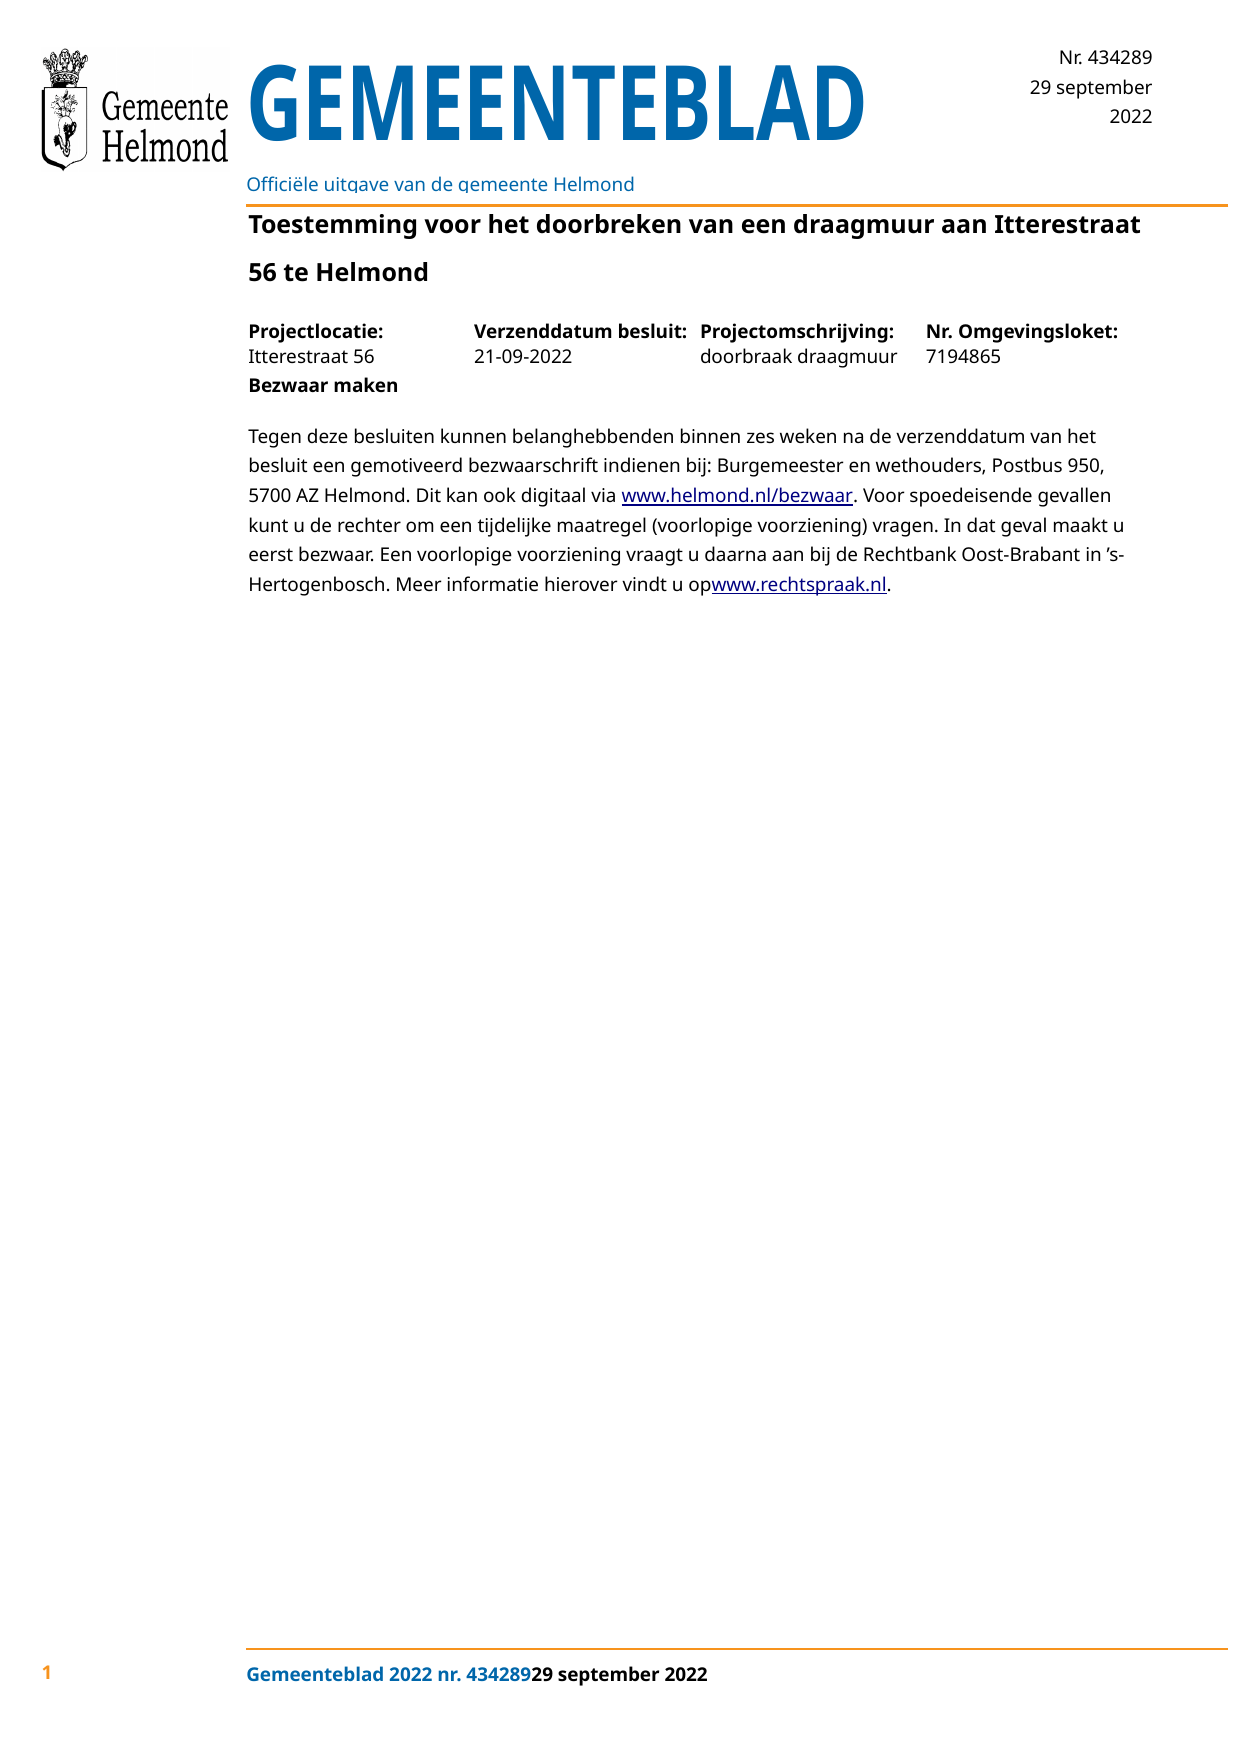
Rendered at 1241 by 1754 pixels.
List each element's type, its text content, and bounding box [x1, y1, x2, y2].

text Toestemming voor het doorbreken van een draagmuur aan Itterestraat 56 te Helmond [248, 207, 1152, 288]
table_header Verzenddatum besluit: [474, 318, 700, 344]
picture [41, 47, 231, 172]
text Tegen deze besluiten kunnen belanghebbenden binnen zes weken na de verzenddatum van het besluit een gemotiveerd bezwaarschrift indienen bij: Burgemeester en wethouders, Postbus 950, 5700 AZ Helmond. Dit kan ook digitaal via www.helmond.nl/bezwaar. Voor spoedeisende gevallen kunt u de rechter om een tijdelijke maatregel (voorlopige voorziening) vragen. In dat geval maakt u eerst bezwaar. Een voorlopige voorziening vraagt u daarna aan bij de Rechtbank Oost-Brabant in ’s-Hertogenbosch. Meer informatie hierover vindt u opwww.rechtspraak.nl. [248, 423, 1152, 597]
table_header Nr. Omgevingsloket: [926, 318, 1152, 344]
table_cell 7194865 [926, 344, 1152, 369]
table_cell Itterestraat 56 [248, 344, 474, 369]
table_cell 21-09-2022 [474, 344, 700, 369]
text Bezwaar maken [248, 373, 1152, 398]
table_header Projectlocatie: [248, 318, 474, 344]
table_cell doorbraak draagmuur [700, 344, 926, 369]
table_header Projectomschrijving: [700, 318, 926, 344]
